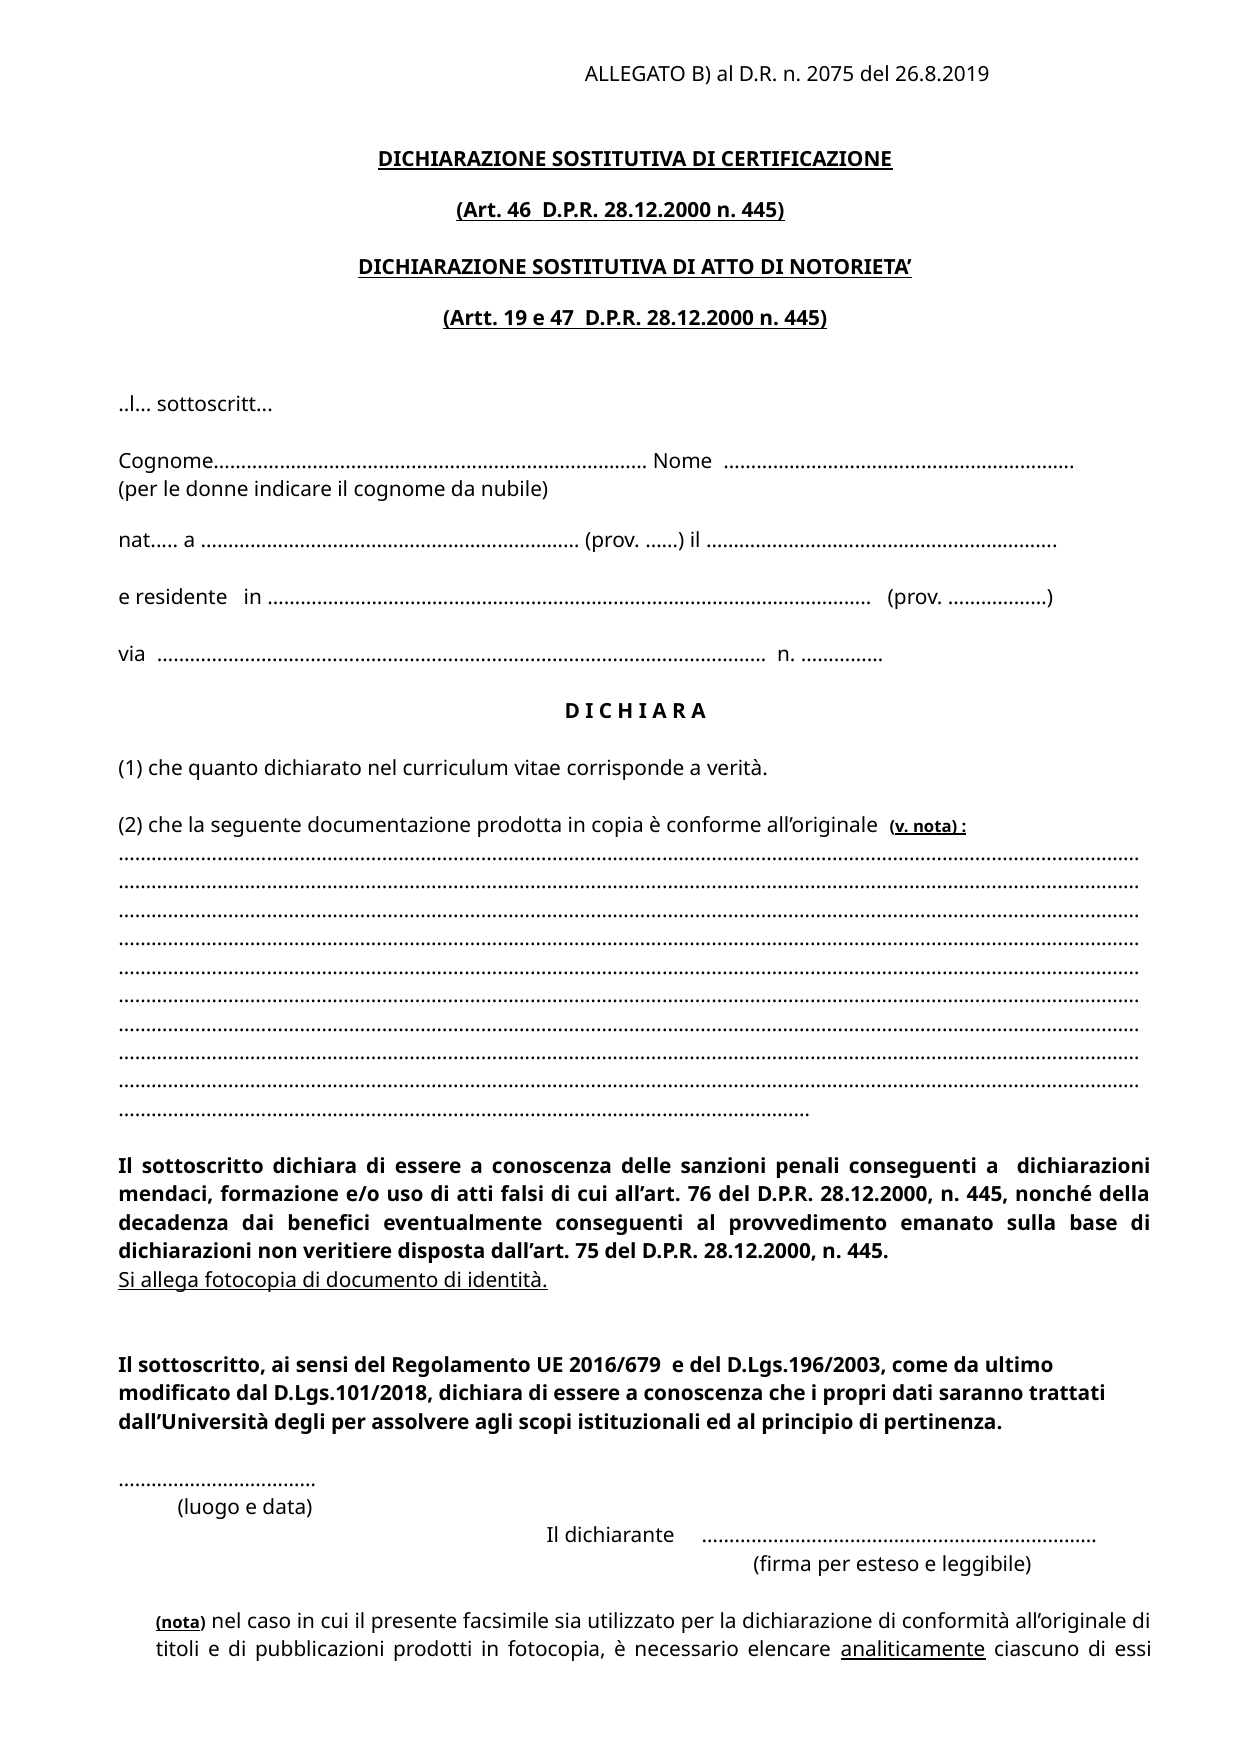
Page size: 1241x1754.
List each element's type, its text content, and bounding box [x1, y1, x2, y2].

text (firma per esteso e leggibile) [118, 1549, 1152, 1577]
text (1) che quanto dichiarato nel curriculum vitae corrisponde a verità. [118, 753, 1152, 781]
text nat..... a …………………………………………………………… (prov. ……) il ………………………………………………………. [118, 525, 1152, 554]
text (2) che la seguente documentazione prodotta in copia è conforme all’originale (v. nota) : [118, 810, 1152, 838]
text (per le donne indicare il cognome da nubile) [118, 474, 1152, 503]
text ……………………………… [118, 1464, 1152, 1492]
text ……………………………………………………………………………………………………………………………………………………………………………………………………………………………………………………………………………………………………………………………………………………………………………………………………………………………………………………………………………………………………………………………………………………………………………………………………………………………………………………………………………………………………………………………………………………………………………………………………………………………………………………………………………………………………………………………………………………………………………………………………………………………………………………………………………………………………………………………………………………………………………………………………………………………………………………………………………………………………………………………………………………………………………………………………………………………………………………………………………………………………………………………………………………………………………………………………………………………………………………………… [118, 838, 1152, 1122]
text ..l... sottoscritt... [118, 389, 1152, 417]
text (nota) nel caso in cui il presente facsimile sia utilizzato per la dichiarazione di conformità all’originale di titoli e di pubblicazioni prodotti in fotocopia, è necessario elencare analiticamente ciascuno di essi [156, 1606, 1152, 1663]
text Il dichiarante ……………………………………………………………… [118, 1521, 1152, 1549]
text Il sottoscritto dichiara di essere a conoscenza delle sanzioni penali conseguenti a dichiarazioni mendaci, formazione e/o uso di atti falsi di cui all’art. 76 del D.P.R. 28.12.2000, n. 445, nonché della decadenza dai benefici eventualmente conseguenti al provvedimento emanato sulla base di dichiarazioni non veritiere disposta dall’art. 75 del D.P.R. 28.12.2000, n. 445. [118, 1151, 1152, 1265]
subtitle D I C H I A R A [118, 696, 1152, 724]
text Si allega fotocopia di documento di identità. [118, 1265, 1152, 1293]
text via ………………………………………………………………………………………………… n. …………… [118, 639, 1152, 667]
text (luogo e data) [118, 1492, 1152, 1521]
text (Art. 46 D.P.R. 28.12.2000 n. 445) [118, 196, 1122, 224]
text e residente in ……………………………………………………………………………………………….. (prov. ………………) [118, 582, 1152, 611]
text DICHIARAZIONE SOSTITUTIVA DI ATTO DI NOTORIETA’ [118, 252, 1152, 281]
text Cognome………………………………………………………….………… Nome ………………………………………………………. [118, 446, 1152, 474]
subtitle DICHIARAZIONE SOSTITUTIVA DI CERTIFICAZIONE [118, 144, 1152, 173]
text Il sottoscritto, ai sensi del Regolamento UE 2016/679 e del D.Lgs.196/2003, come da ultimo modificato dal D.Lgs.101/2018, dichiara di essere a conoscenza che i propri dati saranno trattati dall’Università degli per assolvere agli scopi istituzionali ed al principio di pertinenza. [118, 1350, 1152, 1435]
subtitle ALLEGATO B) al D.R. n. 2075 del 26.8.2019 [118, 59, 1122, 87]
text (Artt. 19 e 47 D.P.R. 28.12.2000 n. 445) [118, 303, 1152, 332]
